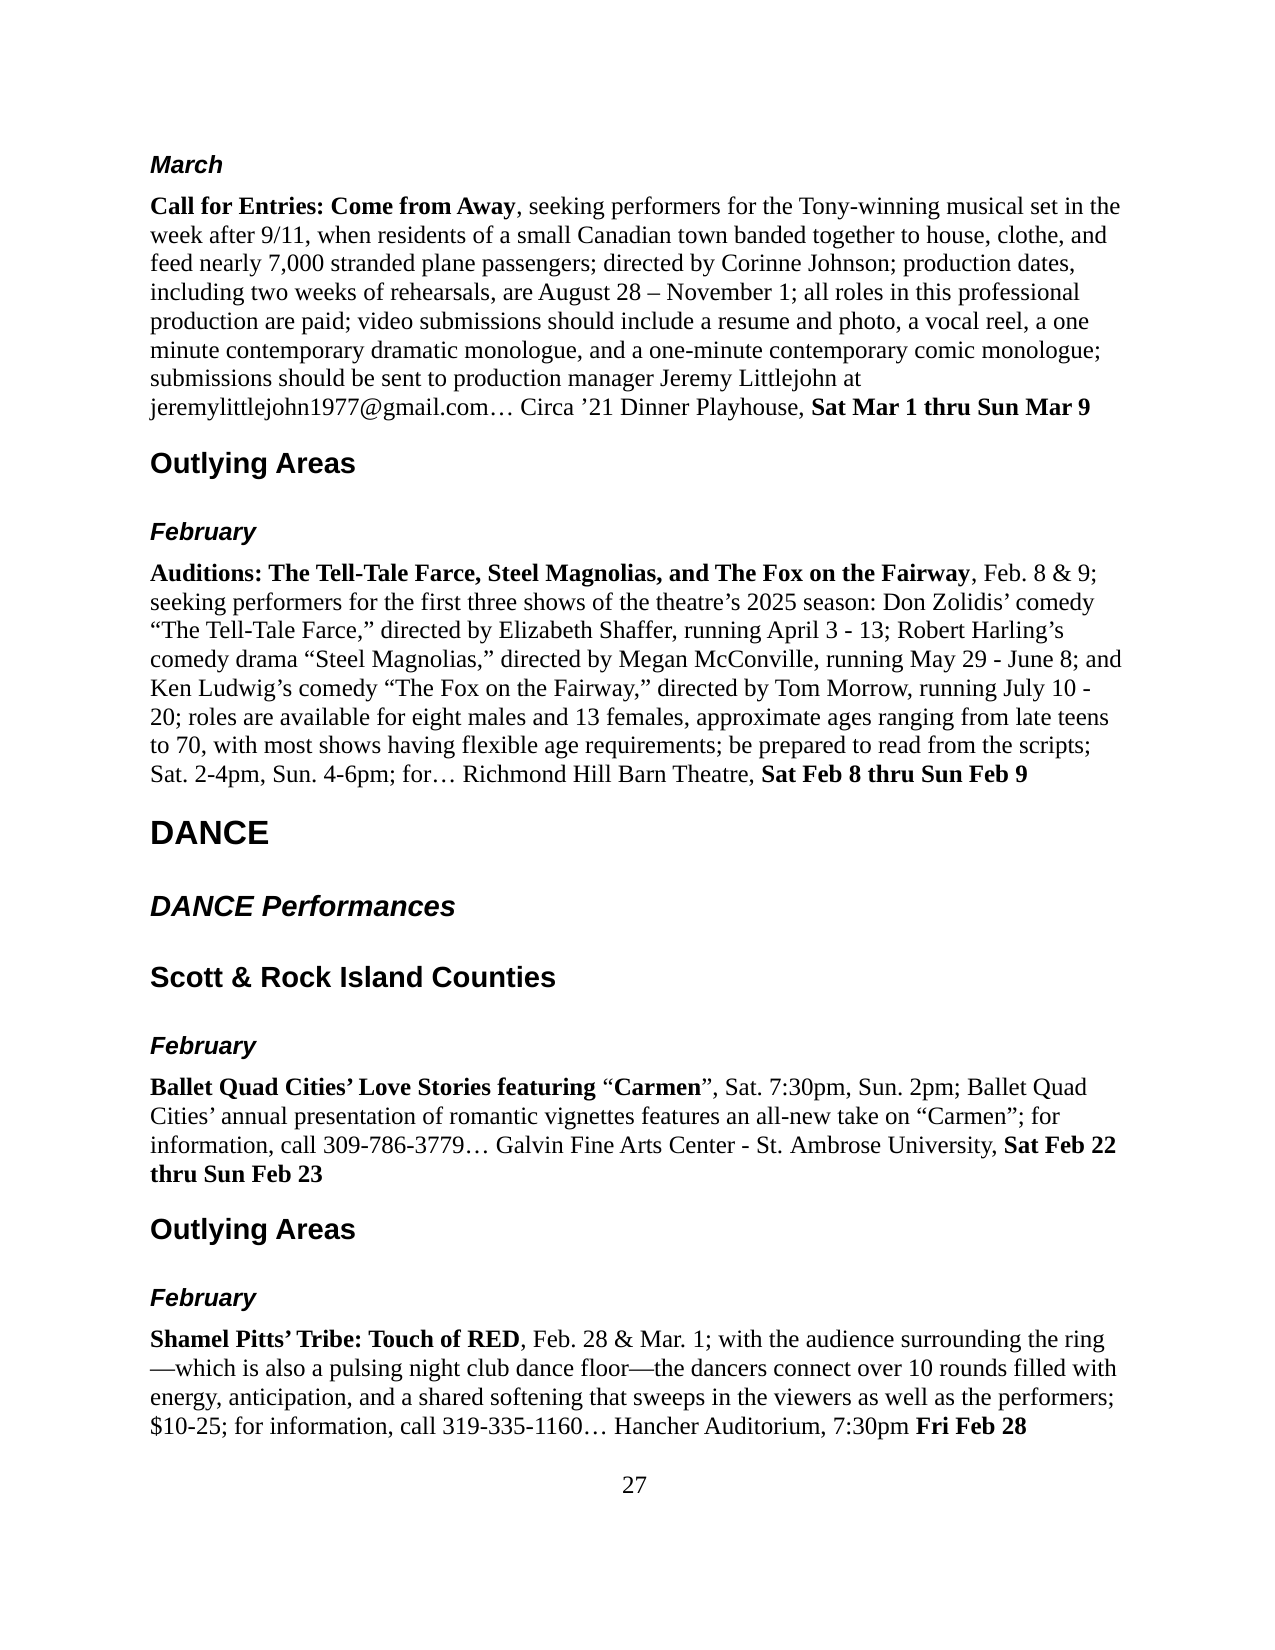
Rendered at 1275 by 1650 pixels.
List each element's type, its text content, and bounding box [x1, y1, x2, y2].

subtitle March [150, 150, 1125, 178]
subtitle DANCE [150, 813, 1125, 852]
subtitle Outlying Areas [150, 1212, 1125, 1246]
text Call for Entries: Come from Away, seeking performers for the Tony-winning musical set in the week after 9/11, when residents of a small Canadian town banded together to house, clothe, and feed nearly 7,000 stranded plane passengers; directed by Corinne Johnson; production dates, including two weeks of rehearsals, are August 28 – November 1; all roles in this professional production are paid; video submissions should include a resume and photo, a vocal reel, a one minute contemporary dramatic monologue, and a one-minute contemporary comic monologue; submissions should be sent to production manager Jeremy Littlejohn at jeremylittlejohn1977@gmail.com… Circa ’21 Dinner Playhouse, Sat Mar 1 thru Sun Mar 9 [150, 191, 1125, 421]
subtitle February [150, 517, 1125, 546]
subtitle Outlying Areas [150, 446, 1125, 479]
subtitle February [150, 1031, 1125, 1060]
text Ballet Quad Cities’ Love Stories featuring “Carmen”, Sat. 7:30pm, Sun. 2pm; Ballet Quad Cities’ annual presentation of romantic vignettes features an all-new take on “Carmen”; for information, call 309-786-3779… Galvin Fine Arts Center - St. Ambrose University, Sat Feb 22 thru Sun Feb 23 [150, 1072, 1125, 1187]
subtitle February [150, 1283, 1125, 1312]
subtitle Scott & Rock Island Counties [150, 960, 1125, 994]
text Auditions: The Tell-Tale Farce, Steel Magnolias, and The Fox on the Fairway, Feb. 8 & 9; seeking performers for the first three shows of the theatre’s 2025 season: Don Zolidis’ comedy “The Tell-Tale Farce,” directed by Elizabeth Shaffer, running April 3 - 13; Robert Harling’s comedy drama “Steel Magnolias,” directed by Megan McConville, running May 29 - June 8; and Ken Ludwig’s comedy “The Fox on the Fairway,” directed by Tom Morrow, running July 10 - 20; roles are available for eight males and 13 females, approximate ages ranging from late teens to 70, with most shows having flexible age requirements; be prepared to read from the scripts; Sat. 2-4pm, Sun. 4-6pm; for… Richmond Hill Barn Theatre, Sat Feb 8 thru Sun Feb 9 [150, 558, 1125, 788]
subtitle DANCE Performances [150, 889, 1125, 923]
text Shamel Pitts’ Tribe: Touch of RED, Feb. 28 & Mar. 1; with the audience surrounding the ring—which is also a pulsing night club dance floor—the dancers connect over 10 rounds filled with energy, anticipation, and a shared softening that sweeps in the viewers as well as the performers; $10-25; for information, call 319-335-1160… Hancher Auditorium, 7:30pm Fri Feb 28 [150, 1324, 1125, 1439]
